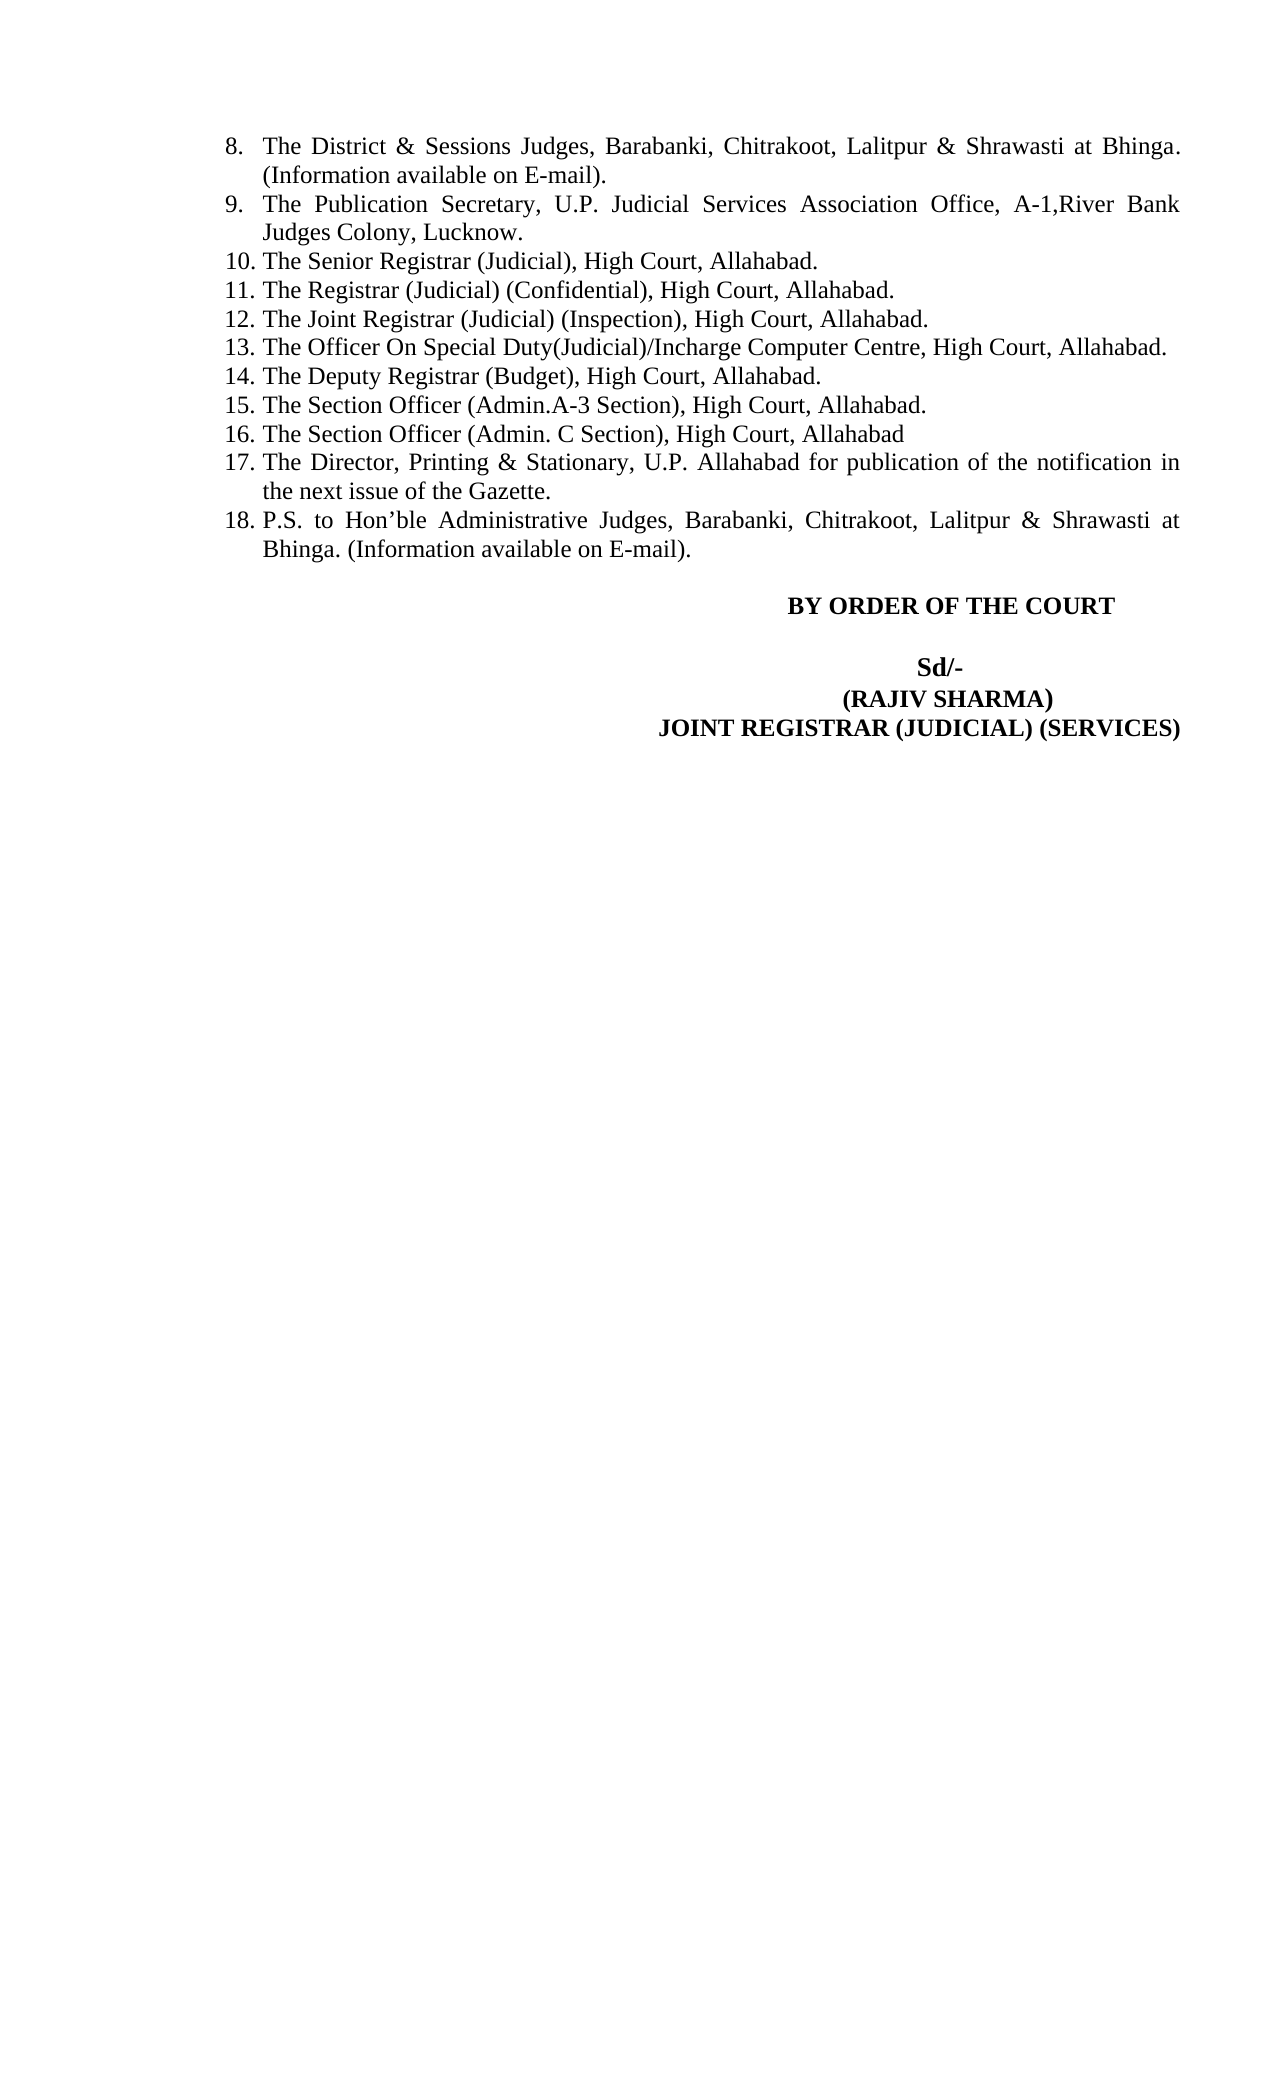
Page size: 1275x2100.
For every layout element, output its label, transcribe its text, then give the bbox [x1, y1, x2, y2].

list P.S. to Hon’ble Administrative Judges, Barabanki, Chitrakoot, Lalitpur & Shrawasti at Bhinga. (Information available on E-mail). [224, 505, 1181, 562]
list The Deputy Registrar (Budget), High Court, Allahabad. [224, 361, 1181, 390]
list The Director, Printing & Stationary, U.P. Allahabad for publication of the notification in the next issue of the Gazette. [224, 447, 1181, 505]
text BY ORDER OF THE COURT [712, 591, 1181, 620]
list The Senior Registrar (Judicial), High Court, Allahabad. [225, 246, 1181, 275]
list The Officer On Special Duty(Judicial)/Incharge Computer Centre, High Court, Allahabad. [224, 332, 1181, 361]
list The Section Officer (Admin. C Section), High Court, Allahabad [224, 419, 1181, 447]
list The District & Sessions Judges, Barabanki, Chitrakoot, Lalitpur & Shrawasti at Bhinga. (Information available on E-mail). [225, 131, 1181, 189]
list The Registrar (Judicial) (Confidential), High Court, Allahabad. [224, 275, 1181, 304]
list The Section Officer (Admin.A-3 Section), High Court, Allahabad. [224, 390, 1181, 419]
text Sd/- [787, 651, 1181, 682]
list The Joint Registrar (Judicial) (Inspection), High Court, Allahabad. [224, 304, 1181, 332]
text (RAJIV SHARMA) [562, 682, 1183, 713]
text JOINT REGISTRAR (JUDICIAL) (SERVICES) [187, 713, 1183, 742]
list The Publication Secretary, U.P. Judicial Services Association Office, A-1,River Bank Judges Colony, Lucknow. [225, 189, 1181, 246]
